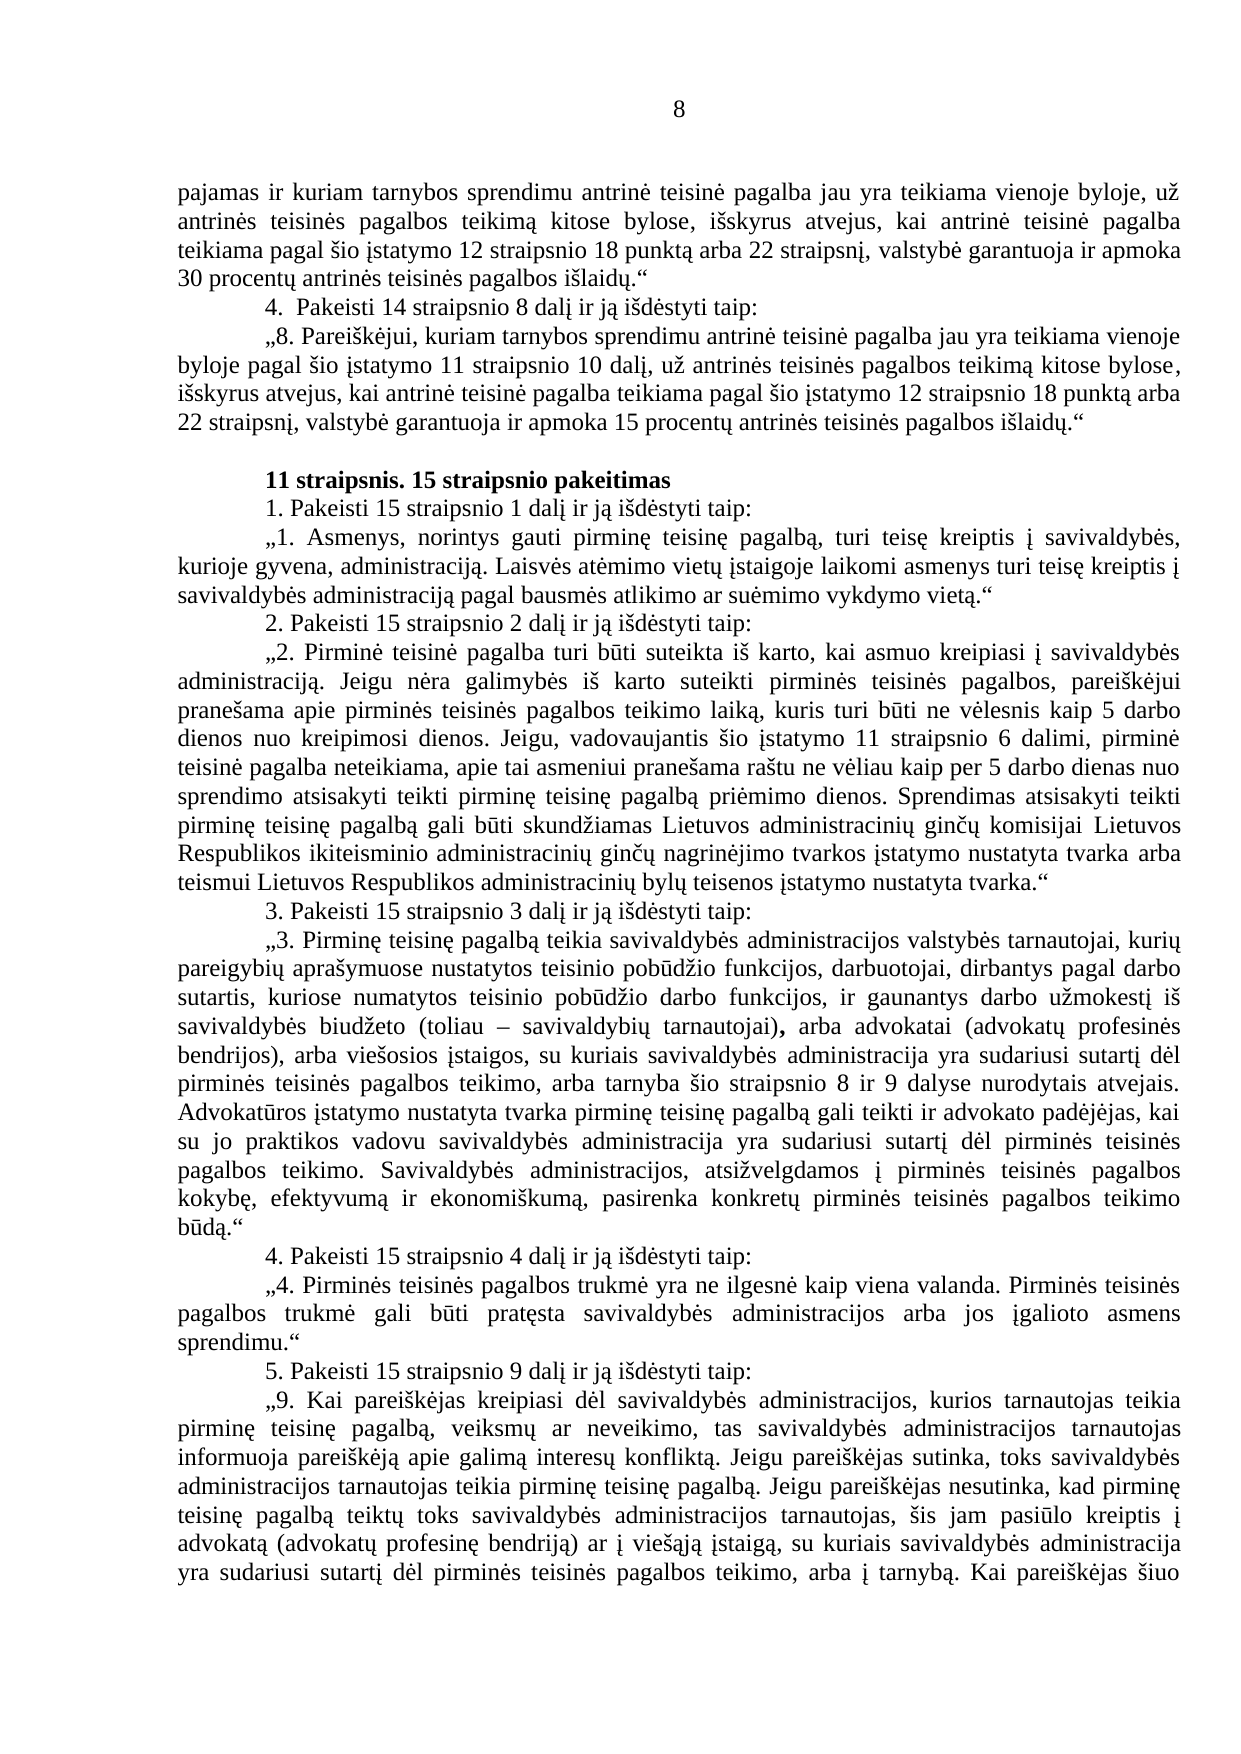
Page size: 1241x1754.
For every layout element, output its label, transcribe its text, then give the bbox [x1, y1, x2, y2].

text 3. Pakeisti 15 straipsnio 3 dalį ir ją išdėstyti taip: [177, 896, 1181, 925]
text 4. Pakeisti 15 straipsnio 4 dalį ir ją išdėstyti taip: [177, 1241, 1181, 1270]
text 4. Pakeisti 14 straipsnio 8 dalį ir ją išdėstyti taip: [177, 292, 1181, 321]
text „2. Pirminė teisinė pagalba turi būti suteikta iš karto, kai asmuo kreipiasi į savivaldybės administraciją. Jeigu nėra galimybės iš karto suteikti pirminės teisinės pagalbos, pareiškėjui pranešama apie pirminės teisinės pagalbos teikimo laiką, kuris turi būti ne vėlesnis kaip 5 darbo dienos nuo kreipimosi dienos. Jeigu, vadovaujantis šio įstatymo 11 straipsnio 6 dalimi, pirminė teisinė pagalba neteikiama, apie tai asmeniui pranešama raštu ne vėliau kaip per 5 darbo dienas nuo sprendimo atsisakyti teikti pirminę teisinę pagalbą priėmimo dienos. Sprendimas atsisakyti teikti pirminę teisinę pagalbą gali būti skundžiamas Lietuvos administracinių ginčų komisijai Lietuvos Respublikos ikiteisminio administracinių ginčų nagrinėjimo tvarkos įstatymo nustatyta tvarka arba teismui Lietuvos Respublikos administracinių bylų teisenos įstatymo nustatyta tvarka.“ [177, 637, 1181, 896]
text 5. Pakeisti 15 straipsnio 9 dalį ir ją išdėstyti taip: [177, 1356, 1181, 1385]
text „3. Pirminę teisinę pagalbą teikia savivaldybės administracijos valstybės tarnautojai, kurių pareigybių aprašymuose nustatytos teisinio pobūdžio funkcijos, darbuotojai, dirbantys pagal darbo sutartis, kuriose numatytos teisinio pobūdžio darbo funkcijos, ir gaunantys darbo užmokestį iš savivaldybės biudžeto (toliau – savivaldybių tarnautojai), arba advokatai (advokatų profesinės bendrijos), arba viešosios įstaigos, su kuriais savivaldybės administracija yra sudariusi sutartį dėl pirminės teisinės pagalbos teikimo, arba tarnyba šio straipsnio 8 ir 9 dalyse nurodytais atvejais. Advokatūros įstatymo nustatyta tvarka pirminę teisinę pagalbą gali teikti ir advokato padėjėjas, kai su jo praktikos vadovu savivaldybės administracija yra sudariusi sutartį dėl pirminės teisinės pagalbos teikimo. Savivaldybės administracijos, atsižvelgdamos į pirminės teisinės pagalbos kokybę, efektyvumą ir ekonomiškumą, pasirenka konkretų pirminės teisinės pagalbos teikimo būdą.“ [177, 925, 1181, 1241]
text pajamas ir kuriam tarnybos sprendimu antrinė teisinė pagalba jau yra teikiama vienoje byloje, už antrinės teisinės pagalbos teikimą kitose bylose, išskyrus atvejus, kai antrinė teisinė pagalba teikiama pagal šio įstatymo 12 straipsnio 18 punktą arba 22 straipsnį, valstybė garantuoja ir apmoka 30 procentų antrinės teisinės pagalbos išlaidų.“ [177, 177, 1181, 292]
text 2. Pakeisti 15 straipsnio 2 dalį ir ją išdėstyti taip: [177, 608, 1181, 637]
text 11 straipsnis. 15 straipsnio pakeitimas [177, 465, 1181, 493]
text „4. Pirminės teisinės pagalbos trukmė yra ne ilgesnė kaip viena valanda. Pirminės teisinės pagalbos trukmė gali būti pratęsta savivaldybės administracijos arba jos įgalioto asmens sprendimu.“ [177, 1270, 1181, 1356]
text 1. Pakeisti 15 straipsnio 1 dalį ir ją išdėstyti taip: [177, 493, 1181, 522]
text „9. Kai pareiškėjas kreipiasi dėl savivaldybės administracijos, kurios tarnautojas teikia pirminę teisinę pagalbą, veiksmų ar neveikimo, tas savivaldybės administracijos tarnautojas informuoja pareiškėją apie galimą interesų konfliktą. Jeigu pareiškėjas sutinka, toks savivaldybės administracijos tarnautojas teikia pirminę teisinę pagalbą. Jeigu pareiškėjas nesutinka, kad pirminę teisinę pagalbą teiktų toks savivaldybės administracijos tarnautojas, šis jam pasiūlo kreiptis į advokatą (advokatų profesinę bendriją) ar į viešąją įstaigą, su kuriais savivaldybės administracija yra sudariusi sutartį dėl pirminės teisinės pagalbos teikimo, arba į tarnybą. Kai pareiškėjas šiuo [177, 1385, 1181, 1586]
text „1. Asmenys, norintys gauti pirminę teisinę pagalbą, turi teisę kreiptis į savivaldybės, kurioje gyvena, administraciją. Laisvės atėmimo vietų įstaigoje laikomi asmenys turi teisę kreiptis į savivaldybės administraciją pagal bausmės atlikimo ar suėmimo vykdymo vietą.“ [177, 522, 1181, 608]
text „8. Pareiškėjui, kuriam tarnybos sprendimu antrinė teisinė pagalba jau yra teikiama vienoje byloje pagal šio įstatymo 11 straipsnio 10 dalį, už antrinės teisinės pagalbos teikimą kitose bylose, išskyrus atvejus, kai antrinė teisinė pagalba teikiama pagal šio įstatymo 12 straipsnio 18 punktą arba 22 straipsnį, valstybė garantuoja ir apmoka 15 procentų antrinės teisinės pagalbos išlaidų.“ [177, 321, 1181, 436]
